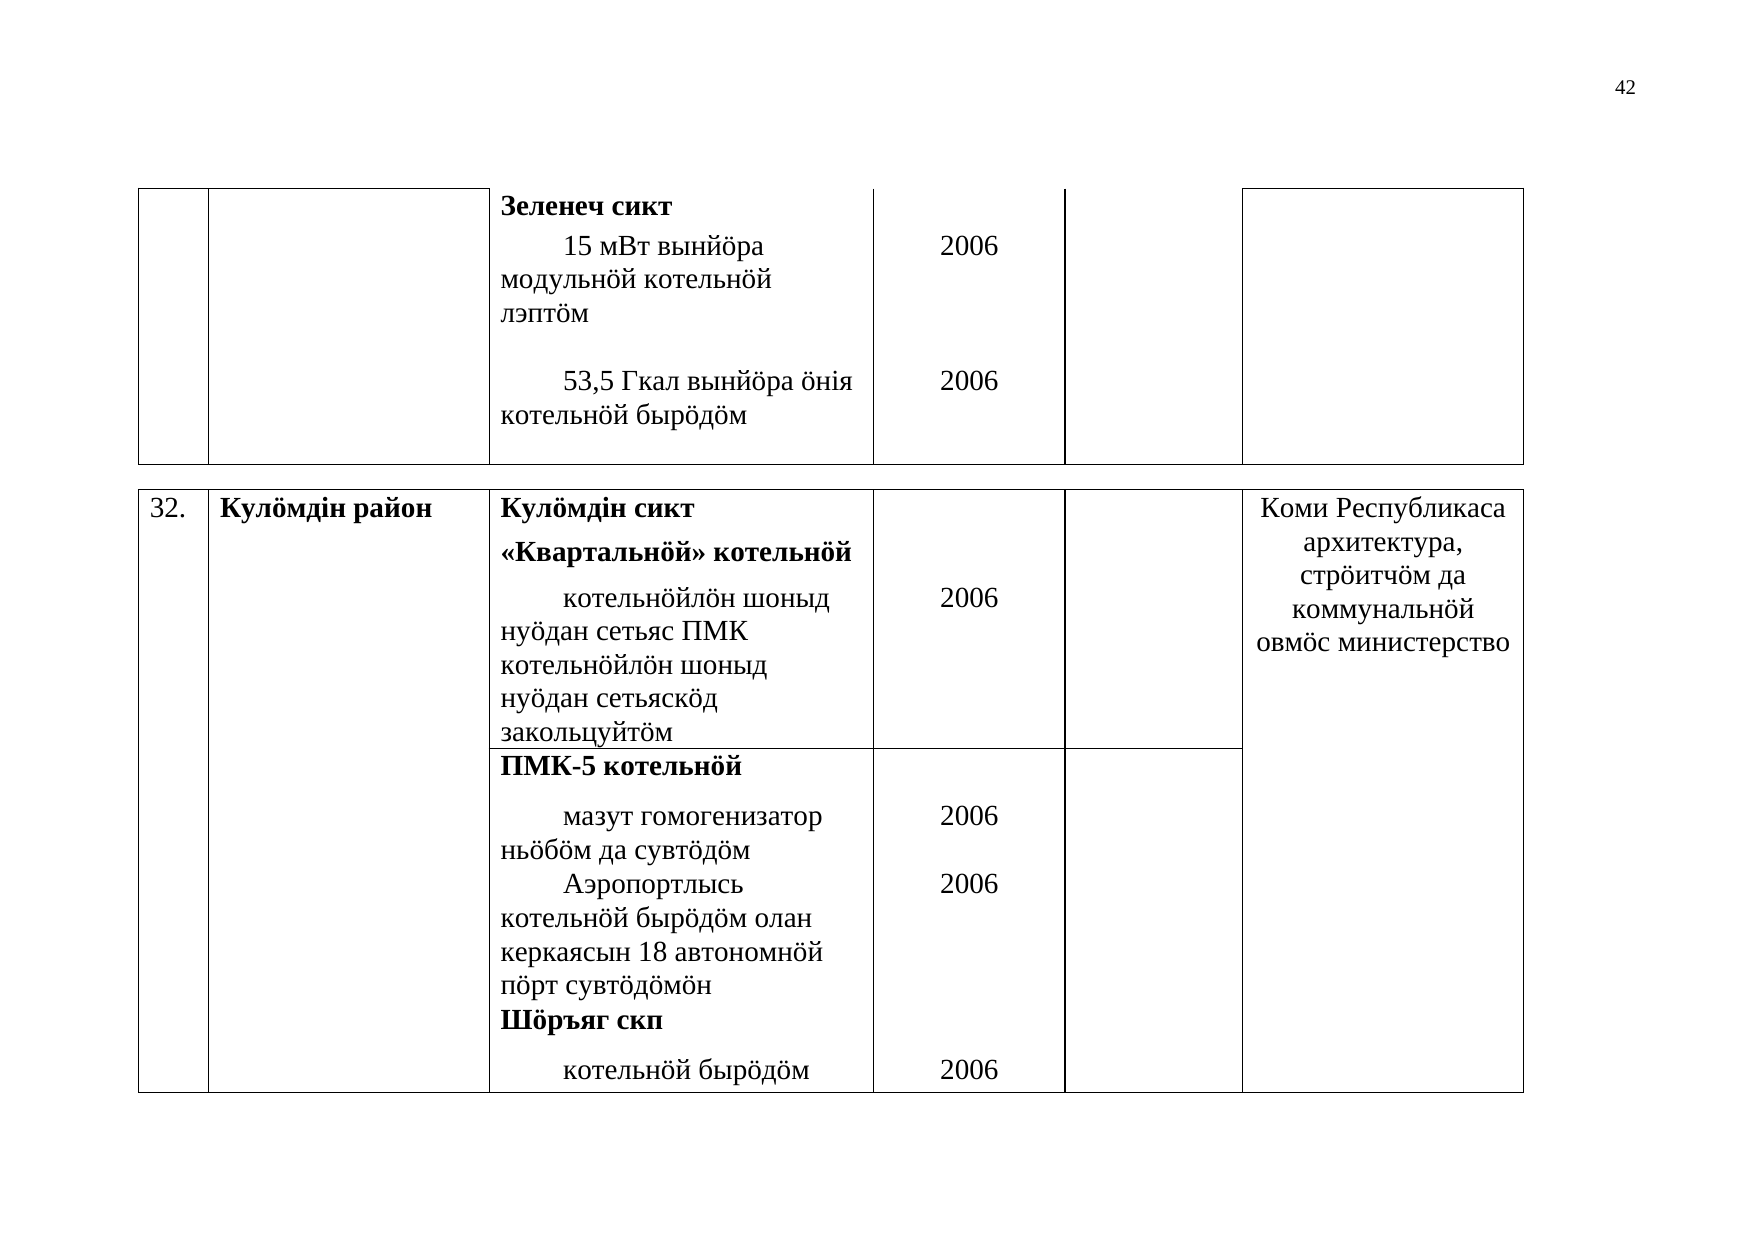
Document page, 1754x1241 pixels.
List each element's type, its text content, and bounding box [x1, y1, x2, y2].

table_cell Шöръяг скп [490, 1001, 873, 1051]
table_cell [1243, 189, 1523, 464]
table_cell 53,5 Гкал вынйöра öнiя котельнöй бырöдöм [490, 362, 873, 464]
table_cell [1066, 749, 1242, 797]
table_cell [874, 1001, 1064, 1051]
table_cell 2006 [874, 1051, 1064, 1092]
table_cell «Квартальнöй» котельнöй [490, 533, 873, 579]
table_cell [139, 189, 208, 464]
table_header [874, 490, 1064, 533]
table_cell ПМК-5 котельнöй [490, 749, 873, 797]
table_cell [1066, 579, 1242, 747]
table_cell [1066, 798, 1242, 866]
table_header [1066, 490, 1242, 533]
table_cell [1066, 1001, 1242, 1051]
table_header Кулöмдiн район [209, 490, 489, 1092]
table_header Кулöмдiн сикт [490, 490, 873, 533]
table_cell 2006 [874, 579, 1064, 747]
table_cell Зеленеч сикт [490, 188, 873, 227]
table_cell [1066, 227, 1242, 362]
table_cell [1066, 533, 1242, 579]
table_cell [874, 749, 1064, 797]
table_cell [1066, 866, 1242, 1001]
table_cell котельнöйлöн шоныд нуöдан сетьяс ПМК котельнöйлöн шоныд нуöдан сетьяскöд закольцуйтöм [490, 579, 873, 747]
table_cell [1066, 188, 1242, 227]
table_cell Аэропортлысь котельнöй бырöдöм олан керкаясын 18 автономнöй пöрт сувтöдöмöн [490, 866, 873, 1001]
table_cell 2006 [874, 227, 1064, 362]
table_cell [1066, 362, 1242, 464]
table_cell 2006 [874, 362, 1064, 464]
table_header Коми Республикаса архитектура, стрöитчöм да коммунальнöй овмöс министерство [1243, 490, 1523, 1092]
table_cell [874, 533, 1064, 579]
table_cell [874, 188, 1065, 227]
table_cell 15 мВт вынйöра модульнöй котельнöй лэптöм [490, 227, 873, 362]
table_cell 2006 [874, 798, 1064, 866]
table_cell котельнöй бырöдöм [490, 1051, 873, 1092]
table_cell мазут гомогенизатор ньöбöм да сувтöдöм [490, 798, 873, 866]
table_cell [1066, 1051, 1242, 1092]
table_cell 2006 [874, 866, 1064, 1001]
table_cell [209, 189, 489, 464]
table_header 32. [139, 490, 208, 1092]
